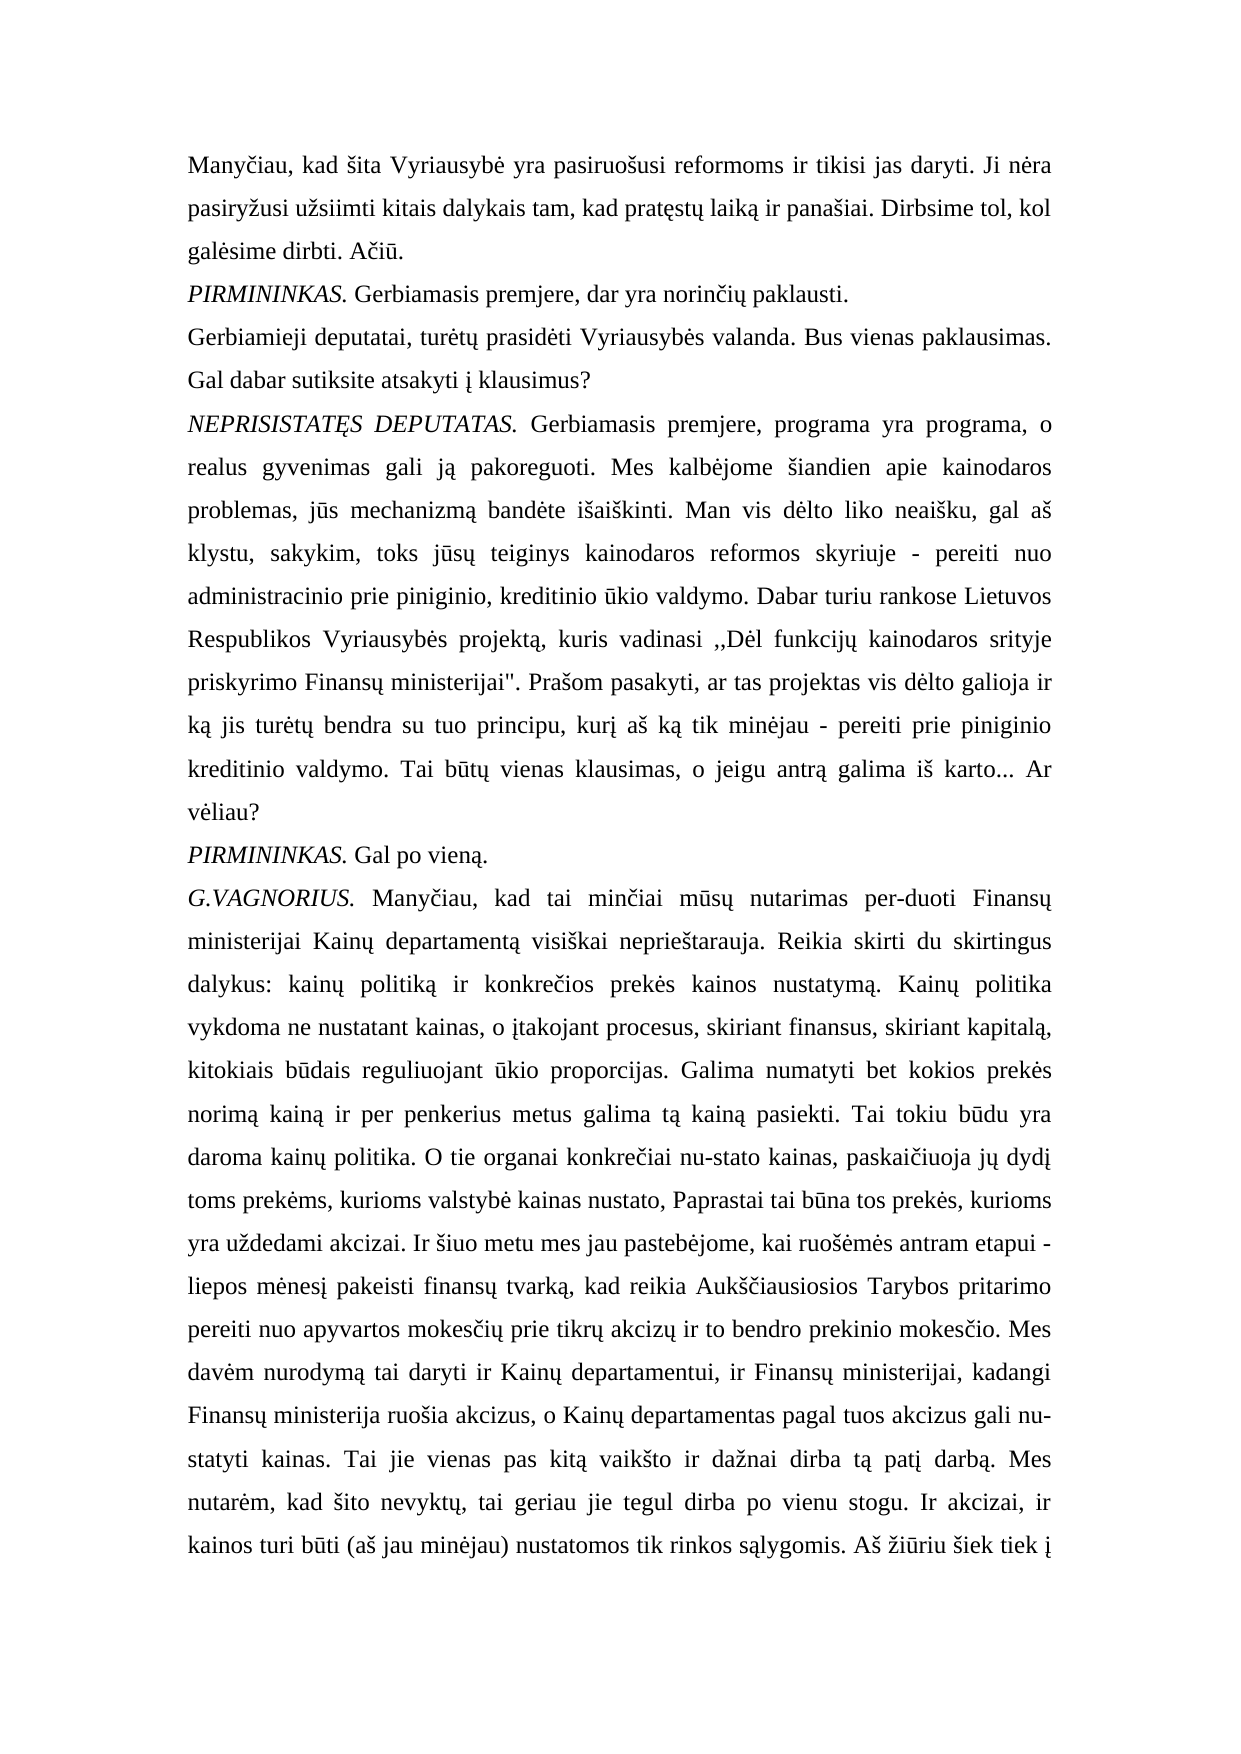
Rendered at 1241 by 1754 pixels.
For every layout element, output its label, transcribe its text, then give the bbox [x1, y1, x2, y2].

text G.VAGNORIUS. Manyčiau, kad tai minčiai mūsų nutarimas per-duoti Finansų ministerijai Kainų departamentą visiškai neprieštarauja. Reikia skirti du skirtingus dalykus: kainų politiką ir konkrečios prekės kainos nustatymą. Kainų politika vykdoma ne nustatant kainas, o įtakojant procesus, skiriant finansus, skiriant kapitalą, kitokiais būdais reguliuojant ūkio proporcijas. Galima numatyti bet kokios prekės norimą kainą ir per penkerius metus galima tą kainą pasiekti. Tai tokiu būdu yra daroma kainų politika. O tie organai konkrečiai nu-stato kainas, paskaičiuoja jų dydį toms prekėms, kurioms valstybė kainas nustato, Paprastai tai būna tos prekės, kurioms yra uždedami akcizai. Ir šiuo metu mes jau pastebėjome, kai ruošėmės antram etapui -liepos mėnesį pakeisti finansų tvarką, kad reikia Aukščiausiosios Tarybos pritarimo pereiti nuo apyvartos mokesčių prie tikrų akcizų ir to bendro prekinio mokesčio. Mes davėm nurodymą tai daryti ir Kainų departamentui, ir Finansų ministerijai, kadangi Finansų ministerija ruošia akcizus, o Kainų departamentas pagal tuos akcizus gali nu-statyti kainas. Tai jie vienas pas kitą vaikšto ir dažnai dirba tą patį darbą. Mes nutarėm, kad šito nevyktų, tai geriau jie tegul dirba po vienu stogu. Ir akcizai, ir kainos turi būti (aš jau minėjau) nustatomos tik rinkos sąlygomis. Aš žiūriu šiek tiek į [187, 883, 1053, 1559]
text NEPRISISTATĘS DEPUTATAS. Gerbiamasis premjere, programa yra programa, o realus gyvenimas gali ją pakoreguoti. Mes kalbėjome šiandien apie kainodaros problemas, jūs mechanizmą bandėte išaiškinti. Man vis dėlto liko neaišku, gal aš klystu, sakykim, toks jūsų teiginys kainodaros reformos skyriuje - pereiti nuo administracinio prie piniginio, kreditinio ūkio valdymo. Dabar turiu rankose Lietuvos Respublikos Vyriausybės projektą, kuris vadinasi ,,Dėl funkcijų kainodaros srityje priskyrimo Finansų ministerijai". Prašom pasakyti, ar tas projektas vis dėlto galioja ir ką jis turėtų bendra su tuo principu, kurį aš ką tik minėjau - pereiti prie piniginio kreditinio valdymo. Tai būtų vienas klausimas, o jeigu antrą galima iš karto... Ar vėliau? [187, 409, 1053, 826]
text Gerbiamieji deputatai, turėtų prasidėti Vyriausybės valanda. Bus vienas paklausimas. Gal dabar sutiksite atsakyti į klausimus? [187, 322, 1053, 394]
text Manyčiau, kad šita Vyriausybė yra pasiruošusi reformoms ir tikisi jas daryti. Ji nėra pasiryžusi užsiimti kitais dalykais tam, kad pratęstų laiką ir panašiai. Dirbsime tol, kol galėsime dirbti. Ačiū. [187, 150, 1053, 265]
text PIRMININKAS. Gal po vieną. [187, 840, 1053, 869]
text PIRMININKAS. Gerbiamasis premjere, dar yra norinčių paklausti. [187, 279, 1053, 308]
